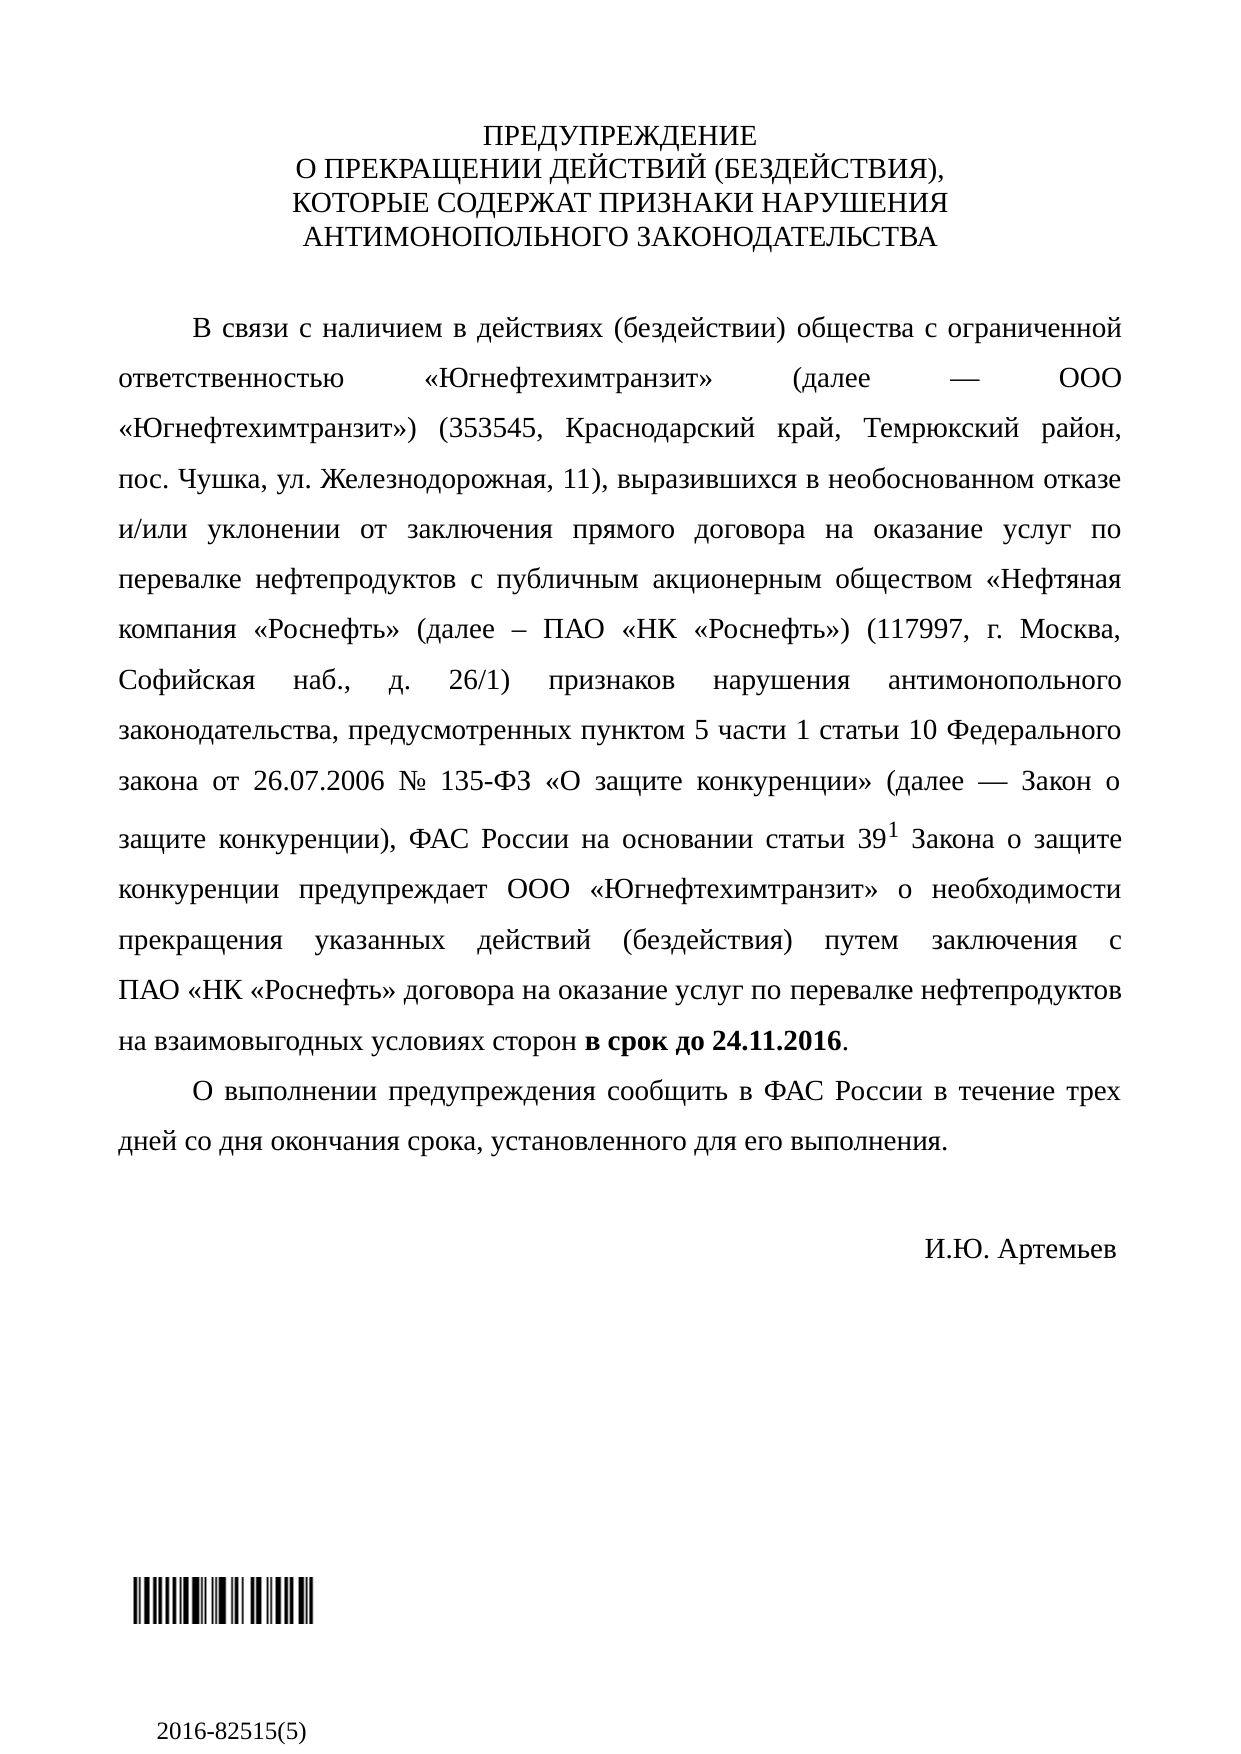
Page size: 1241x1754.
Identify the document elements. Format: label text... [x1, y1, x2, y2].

text В связи с наличием в действиях (бездействии) общества с ограниченной ответственностью «Югнефтехимтранзит» (далее — ООО «Югнефтехимтранзит») (353545, Краснодарский край, Темрюкский район, пос. Чушка, ул. Железнодорожная, 11), выразившихся в необоснованном отказе и/или уклонении от заключения прямого договора на оказание услуг по перевалке нефтепродуктов с публичным акционерным обществом «Нефтяная компания «Роснефть» (далее – ПАО «НК «Роснефть») (117997, г. Москва, Софийская наб., д. 26/1) признаков нарушения антимонопольного законодательства, предусмотренных пунктом 5 части 1 статьи 10 Федерального закона от 26.07.2006 № 135-ФЗ «О защите конкуренции» (далее — Закон о защите конкуренции), ФАС России на основании статьи 391 Закона о защите конкуренции предупреждает ООО «Югнефтехимтранзит» о необходимости прекращения указанных действий (бездействия) путем заключения с ПАО «НК «Роснефть» договора на оказание услуг по перевалке нефтепродуктов на взаимовыгодных условиях сторон в срок до 24.11.2016. [118, 310, 1122, 1056]
text КОТОРЫЕ СОДЕРЖАТ ПРИЗНАКИ НАРУШЕНИЯ [118, 185, 1122, 219]
picture [118, 1577, 331, 1624]
text АНТИМОНОПОЛЬНОГО ЗАКОНОДАТЕЛЬСТВА [118, 219, 1122, 252]
text И.Ю. Артемьев [118, 1231, 1122, 1264]
text О ПРЕКРАЩЕНИИ ДЕЙСТВИЙ (БЕЗДЕЙСТВИЯ), [118, 152, 1122, 185]
text О выполнении предупреждения сообщить в ФАС России в течение трех дней со дня окончания срока, установленного для его выполнения. [118, 1073, 1122, 1157]
text ПРЕДУПРЕЖДЕНИЕ [118, 118, 1122, 152]
